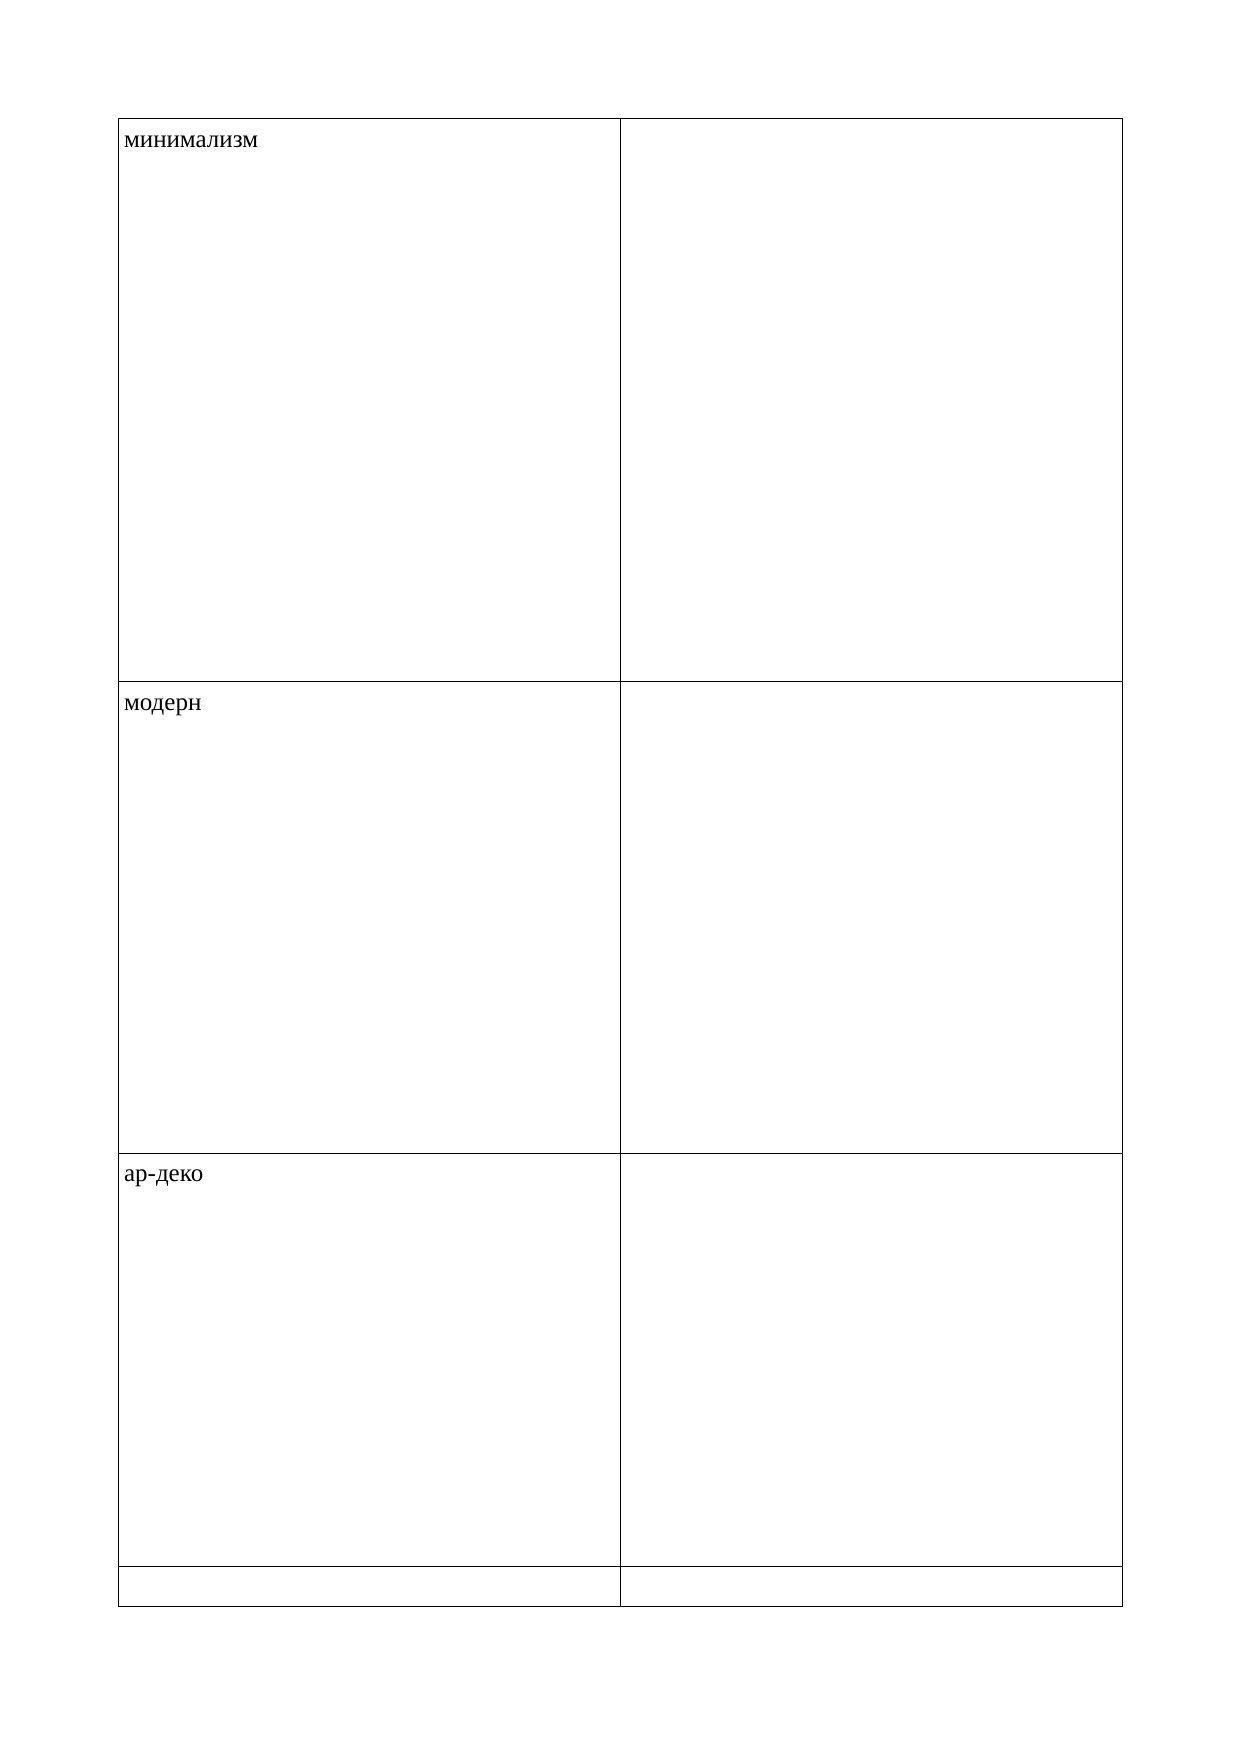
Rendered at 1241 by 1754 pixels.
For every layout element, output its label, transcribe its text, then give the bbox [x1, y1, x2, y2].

table_cell [621, 1154, 1122, 1566]
table_cell ар-деко [119, 1154, 620, 1566]
table_cell [621, 682, 1122, 1152]
table_cell модерн [119, 682, 620, 1152]
table_cell [621, 1567, 1122, 1606]
table_cell [119, 1567, 620, 1606]
table_cell [621, 119, 1122, 681]
table_cell минимализм [119, 119, 620, 681]
